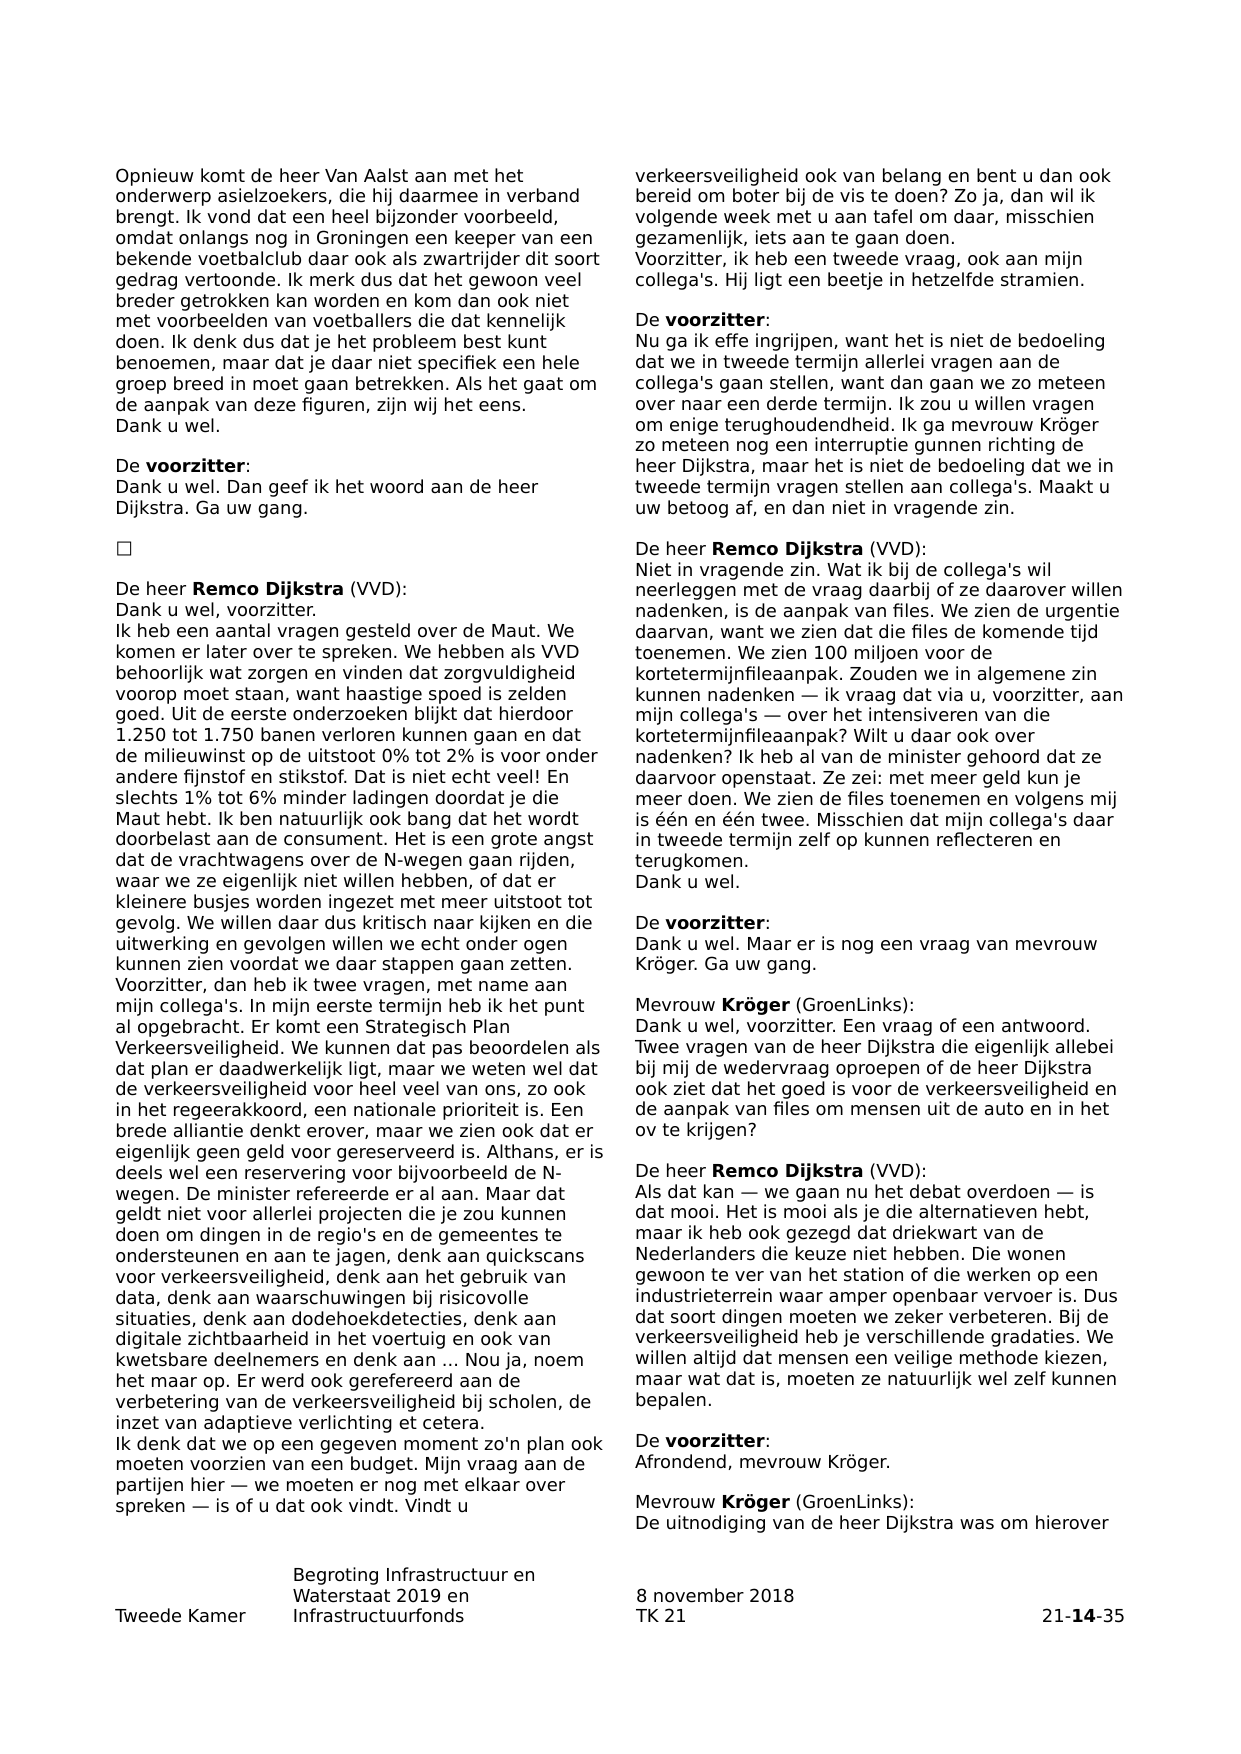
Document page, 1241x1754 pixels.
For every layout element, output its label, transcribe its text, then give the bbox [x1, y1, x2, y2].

text De voorzitter: [635, 913, 1125, 933]
text Afrondend, mevrouw Kröger. [635, 1451, 1125, 1472]
text ⬜ [115, 538, 605, 559]
text Voorzitter, dan heb ik twee vragen, met name aan mijn collega's. In mijn eerste termijn heb ik het punt al opgebracht. Er komt een Strategisch Plan Verkeersveiligheid. We kunnen dat pas beoordelen als dat plan er daadwerkelijk ligt, maar we weten wel dat de verkeersveiligheid voor heel veel van ons, zo ook in het regeerakkoord, een nationale prioriteit is. Een brede alliantie denkt erover, maar we zien ook dat er eigenlijk geen geld voor gereserveerd is. Althans, er is deels wel een reservering voor bijvoorbeeld de N-wegen. De minister refereerde er al aan. Maar dat geldt niet voor allerlei projecten die je zou kunnen doen om dingen in de regio's en de gemeentes te ondersteunen en aan te jagen, denk aan quickscans voor verkeersveiligheid, denk aan het gebruik van data, denk aan waarschuwingen bij risicovolle situaties, denk aan dodehoekdetecties, denk aan digitale zichtbaarheid in het voertuig en ook van kwetsbare deelnemers en denk aan ... Nou ja, noem het maar op. Er werd ook gerefereerd aan de verbetering van de verkeersveiligheid bij scholen, de inzet van adaptieve verlichting et cetera. [115, 975, 605, 1433]
text De voorzitter: [115, 456, 605, 477]
text Twee vragen van de heer Dijkstra die eigenlijk allebei bij mij de wedervraag oproepen of de heer Dijkstra ook ziet dat het goed is voor de verkeersveiligheid en de aanpak van files om mensen uit de auto en in het ov te krijgen? [635, 1037, 1125, 1141]
text Dank u wel, voorzitter. Een vraag of een antwoord. [635, 1016, 1125, 1037]
text De voorzitter: [635, 310, 1125, 331]
text De voorzitter: [635, 1431, 1125, 1451]
text Dank u wel. [635, 872, 1125, 893]
text Dank u wel. Dan geef ik het woord aan de heer Dijkstra. Ga uw gang. [115, 477, 605, 518]
text Dank u wel. Maar er is nog een vraag van mevrouw Kröger. Ga uw gang. [635, 933, 1125, 975]
text Niet in vragende zin. Wat ik bij de collega's wil neerleggen met de vraag daarbij of ze daarover willen nadenken, is de aanpak van files. We zien de urgentie daarvan, want we zien dat die files de komende tijd toenemen. We zien 100 miljoen voor de kortetermijnfileaanpak. Zouden we in algemene zin kunnen nadenken — ik vraag dat via u, voorzitter, aan mijn collega's — over het intensiveren van die kortetermijnfileaanpak? Wilt u daar ook over nadenken? Ik heb al van de minister gehoord dat ze daarvoor openstaat. Ze zei: met meer geld kun je meer doen. We zien de files toenemen en volgens mij is één en één twee. Misschien dat mijn collega's daar in tweede termijn zelf op kunnen reflecteren en terugkomen. [635, 559, 1125, 872]
text Mevrouw Kröger (GroenLinks): [635, 1492, 1125, 1513]
text Opnieuw komt de heer Van Aalst aan met het onderwerp asielzoekers, die hij daarmee in verband brengt. Ik vond dat een heel bijzonder voorbeeld, omdat onlangs nog in Groningen een keeper van een bekende voetbalclub daar ook als zwartrijder dit soort gedrag vertoonde. Ik merk dus dat het gewoon veel breder getrokken kan worden en kom dan ook niet met voorbeelden van voetballers die dat kennelijk doen. Ik denk dus dat je het probleem best kunt benoemen, maar dat je daar niet specifiek een hele groep breed in moet gaan betrekken. Als het gaat om de aanpak van deze figuren, zijn wij het eens. [115, 165, 605, 415]
text Als dat kan — we gaan nu het debat overdoen — is dat mooi. Het is mooi als je die alternatieven hebt, maar ik heb ook gezegd dat driekwart van de Nederlanders die keuze niet hebben. Die wonen gewoon te ver van het station of die werken op een industrieterrein waar amper openbaar vervoer is. Dus dat soort dingen moeten we zeker verbeteren. Bij de verkeersveiligheid heb je verschillende gradaties. We willen altijd dat mensen een veilige methode kiezen, maar wat dat is, moeten ze natuurlijk wel zelf kunnen bepalen. [635, 1181, 1125, 1411]
text verkeersveiligheid ook van belang en bent u dan ook bereid om boter bij de vis te doen? Zo ja, dan wil ik volgende week met u aan tafel om daar, misschien gezamenlijk, iets aan te gaan doen. [635, 165, 1125, 249]
text Dank u wel, voorzitter. [115, 600, 605, 621]
text Ik heb een aantal vragen gesteld over de Maut. We komen er later over te spreken. We hebben als VVD behoorlijk wat zorgen en vinden dat zorgvuldigheid voorop moet staan, want haastige spoed is zelden goed. Uit de eerste onderzoeken blijkt dat hierdoor 1.250 tot 1.750 banen verloren kunnen gaan en dat de milieuwinst op de uitstoot 0% tot 2% is voor onder andere fijnstof en stikstof. Dat is niet echt veel! En slechts 1% tot 6% minder ladingen doordat je die Maut hebt. Ik ben natuurlijk ook bang dat het wordt doorbelast aan de consument. Het is een grote angst dat de vrachtwagens over de N-wegen gaan rijden, waar we ze eigenlijk niet willen hebben, of dat er kleinere busjes worden ingezet met meer uitstoot tot gevolg. We willen daar dus kritisch naar kijken en die uitwerking en gevolgen willen we echt onder ogen kunnen zien voordat we daar stappen gaan zetten. [115, 621, 605, 975]
text Nu ga ik effe ingrijpen, want het is niet de bedoeling dat we in tweede termijn allerlei vragen aan de collega's gaan stellen, want dan gaan we zo meteen over naar een derde termijn. Ik zou u willen vragen om enige terughoudendheid. Ik ga mevrouw Kröger zo meteen nog een interruptie gunnen richting de heer Dijkstra, maar het is niet de bedoeling dat we in tweede termijn vragen stellen aan collega's. Maakt u uw betoog af, en dan niet in vragende zin. [635, 331, 1125, 518]
text De uitnodiging van de heer Dijkstra was om hierover [635, 1513, 1125, 1534]
text Ik denk dat we op een gegeven moment zo'n plan ook moeten voorzien van een budget. Mijn vraag aan de partijen hier — we moeten er nog met elkaar over spreken — is of u dat ook vindt. Vindt u [115, 1433, 605, 1517]
text De heer Remco Dijkstra (VVD): [635, 538, 1125, 559]
text Mevrouw Kröger (GroenLinks): [635, 995, 1125, 1016]
text Dank u wel. [115, 415, 605, 436]
text Voorzitter, ik heb een tweede vraag, ook aan mijn collega's. Hij ligt een beetje in hetzelfde stramien. [635, 249, 1125, 290]
text De heer Remco Dijkstra (VVD): [635, 1161, 1125, 1181]
text De heer Remco Dijkstra (VVD): [115, 579, 605, 600]
